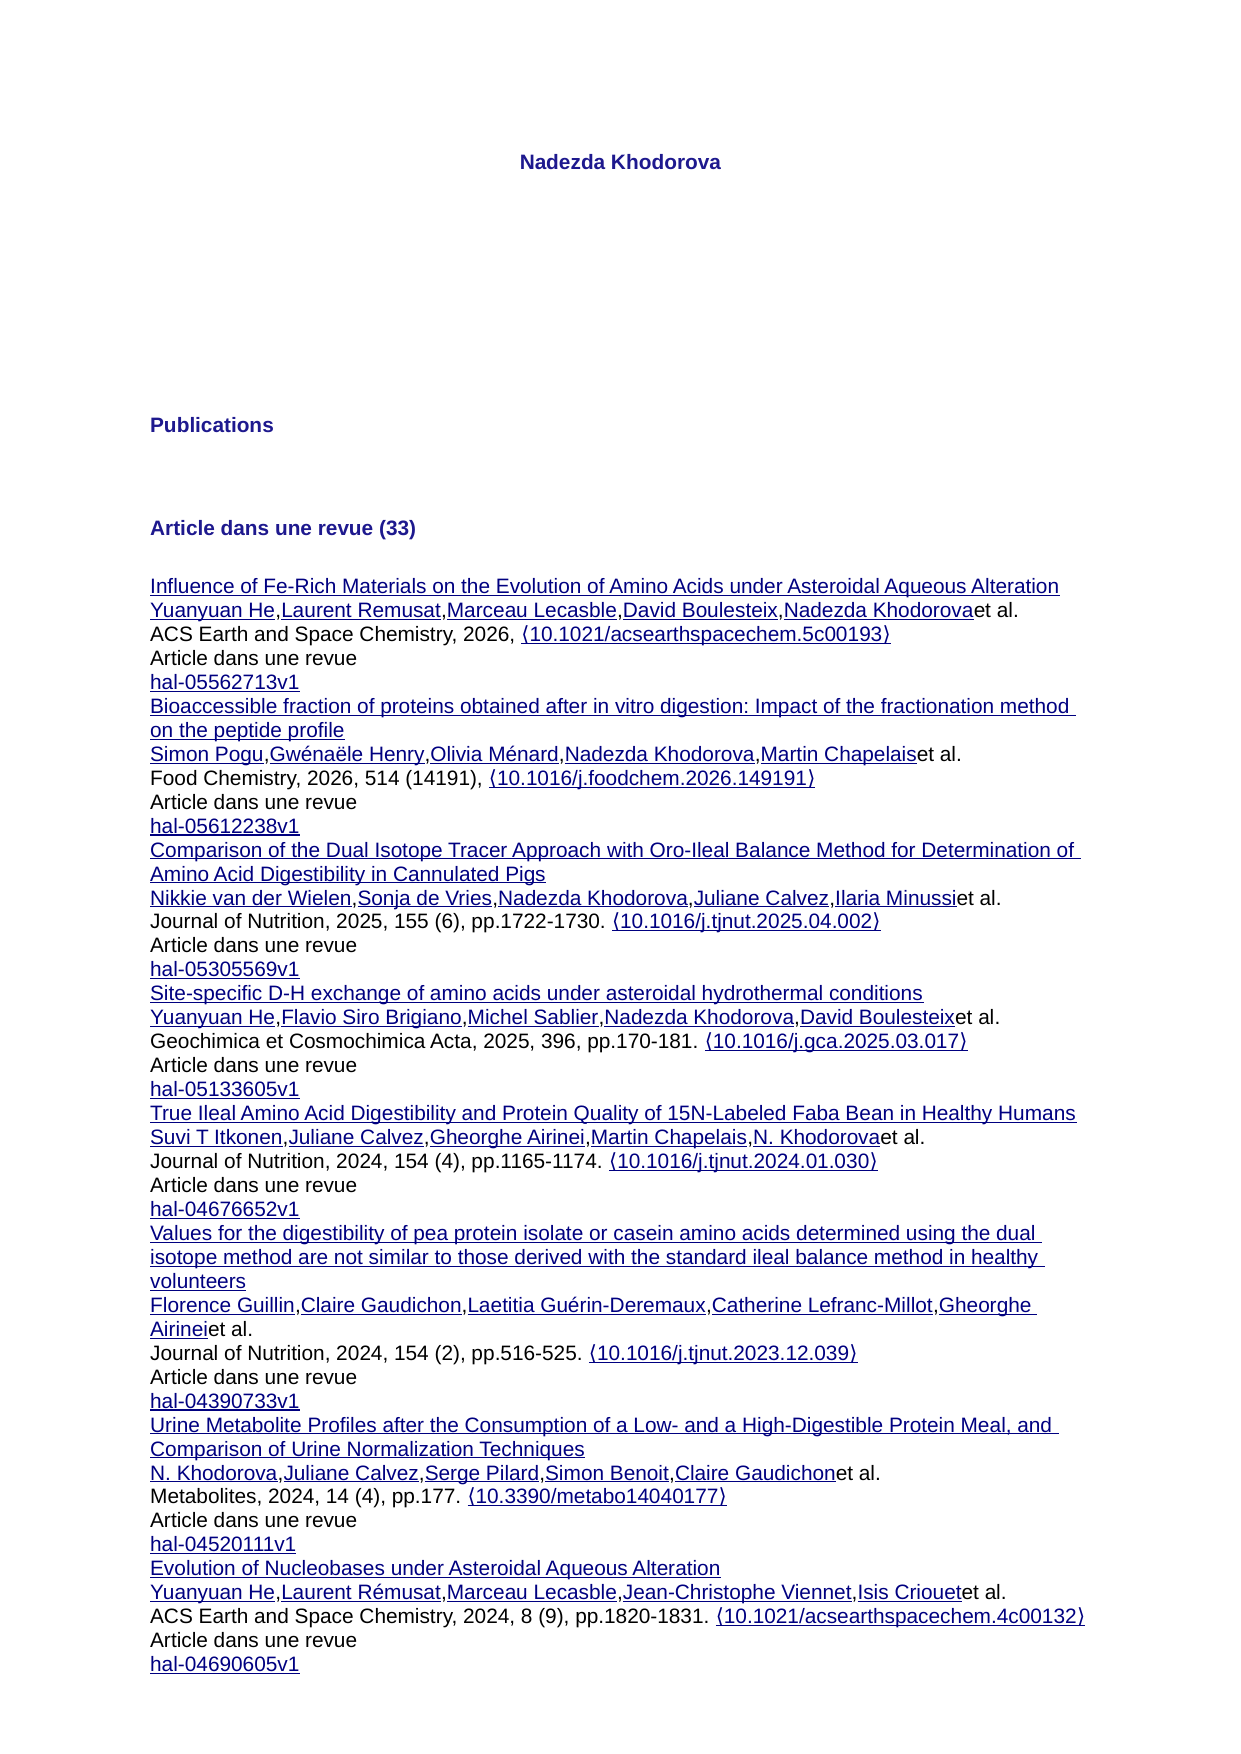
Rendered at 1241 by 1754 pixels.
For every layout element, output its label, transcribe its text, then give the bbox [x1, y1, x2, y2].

table_cell True Ileal Amino Acid Digestibility and Protein Quality of 15N-Labeled Faba Bean in Healthy Humans Suvi T Itkonen,Juliane Calvez,Gheorghe Airinei,Martin Chapelais,N. Khodorovaet al. Journal of Nutrition, 2024, 154 (4), pp.1165-1174. ⟨10.1016/j.tjnut.2024.01.030⟩ Article dans une revue hal-04676652v1 [150, 1101, 1090, 1221]
table_header Influence of Fe-Rich Materials on the Evolution of Amino Acids under Asteroidal Aqueous Alteration Yuanyuan He,Laurent Remusat,Marceau Lecasble,David Boulesteix,Nadezda Khodorovaet al. ACS Earth and Space Chemistry, 2026, ⟨10.1021/acsearthspacechem.5c00193⟩ Article dans une revue hal-05562713v1 [150, 574, 1090, 694]
table_cell Bioaccessible fraction of proteins obtained after in vitro digestion: Impact of the fractionation method on the peptide profile Simon Pogu,Gwénaële Henry,Olivia Ménard,Nadezda Khodorova,Martin Chapelaiset al. Food Chemistry, 2026, 514 (14191), ⟨10.1016/j.foodchem.2026.149191⟩ Article dans une revue hal-05612238v1 [150, 694, 1090, 837]
table_cell Site-specific D-H exchange of amino acids under asteroidal hydrothermal conditions Yuanyuan He,Flavio Siro Brigiano,Michel Sablier,Nadezda Khodorova,David Boulesteixet al. Geochimica et Cosmochimica Acta, 2025, 396, pp.170-181. ⟨10.1016/j.gca.2025.03.017⟩ Article dans une revue hal-05133605v1 [150, 981, 1090, 1101]
table_cell Comparison of the Dual Isotope Tracer Approach with Oro-Ileal Balance Method for Determination of Amino Acid Digestibility in Cannulated Pigs Nikkie van der Wielen,Sonja de Vries,Nadezda Khodorova,Juliane Calvez,Ilaria Minussiet al. Journal of Nutrition, 2025, 155 (6), pp.1722-1730. ⟨10.1016/j.tjnut.2025.04.002⟩ Article dans une revue hal-05305569v1 [150, 838, 1090, 981]
subtitle Publications [150, 412, 1090, 436]
subtitle Nadezda Khodorova [150, 150, 1090, 174]
subtitle Article dans une revue (33) [150, 516, 1090, 539]
table_cell Values for the digestibility of pea protein isolate or casein amino acids determined using the dual isotope method are not similar to those derived with the standard ileal balance method in healthy volunteers Florence Guillin,Claire Gaudichon,Laetitia Guérin-Deremaux,Catherine Lefranc-Millot,Gheorghe Airineiet al. Journal of Nutrition, 2024, 154 (2), pp.516-525. ⟨10.1016/j.tjnut.2023.12.039⟩ Article dans une revue hal-04390733v1 [150, 1221, 1090, 1412]
table_cell Urine Metabolite Profiles after the Consumption of a Low- and a High-Digestible Protein Meal, and Comparison of Urine Normalization Techniques N. Khodorova,Juliane Calvez,Serge Pilard,Simon Benoit,Claire Gaudichonet al. Metabolites, 2024, 14 (4), pp.177. ⟨10.3390/metabo14040177⟩ Article dans une revue hal-04520111v1 [150, 1413, 1090, 1556]
table_cell Evolution of Nucleobases under Asteroidal Aqueous Alteration Yuanyuan He,Laurent Rémusat,Marceau Lecasble,Jean-Christophe Viennet,Isis Criouetet al. ACS Earth and Space Chemistry, 2024, 8 (9), pp.1820-1831. ⟨10.1021/acsearthspacechem.4c00132⟩ Article dans une revue hal-04690605v1 [150, 1556, 1090, 1676]
